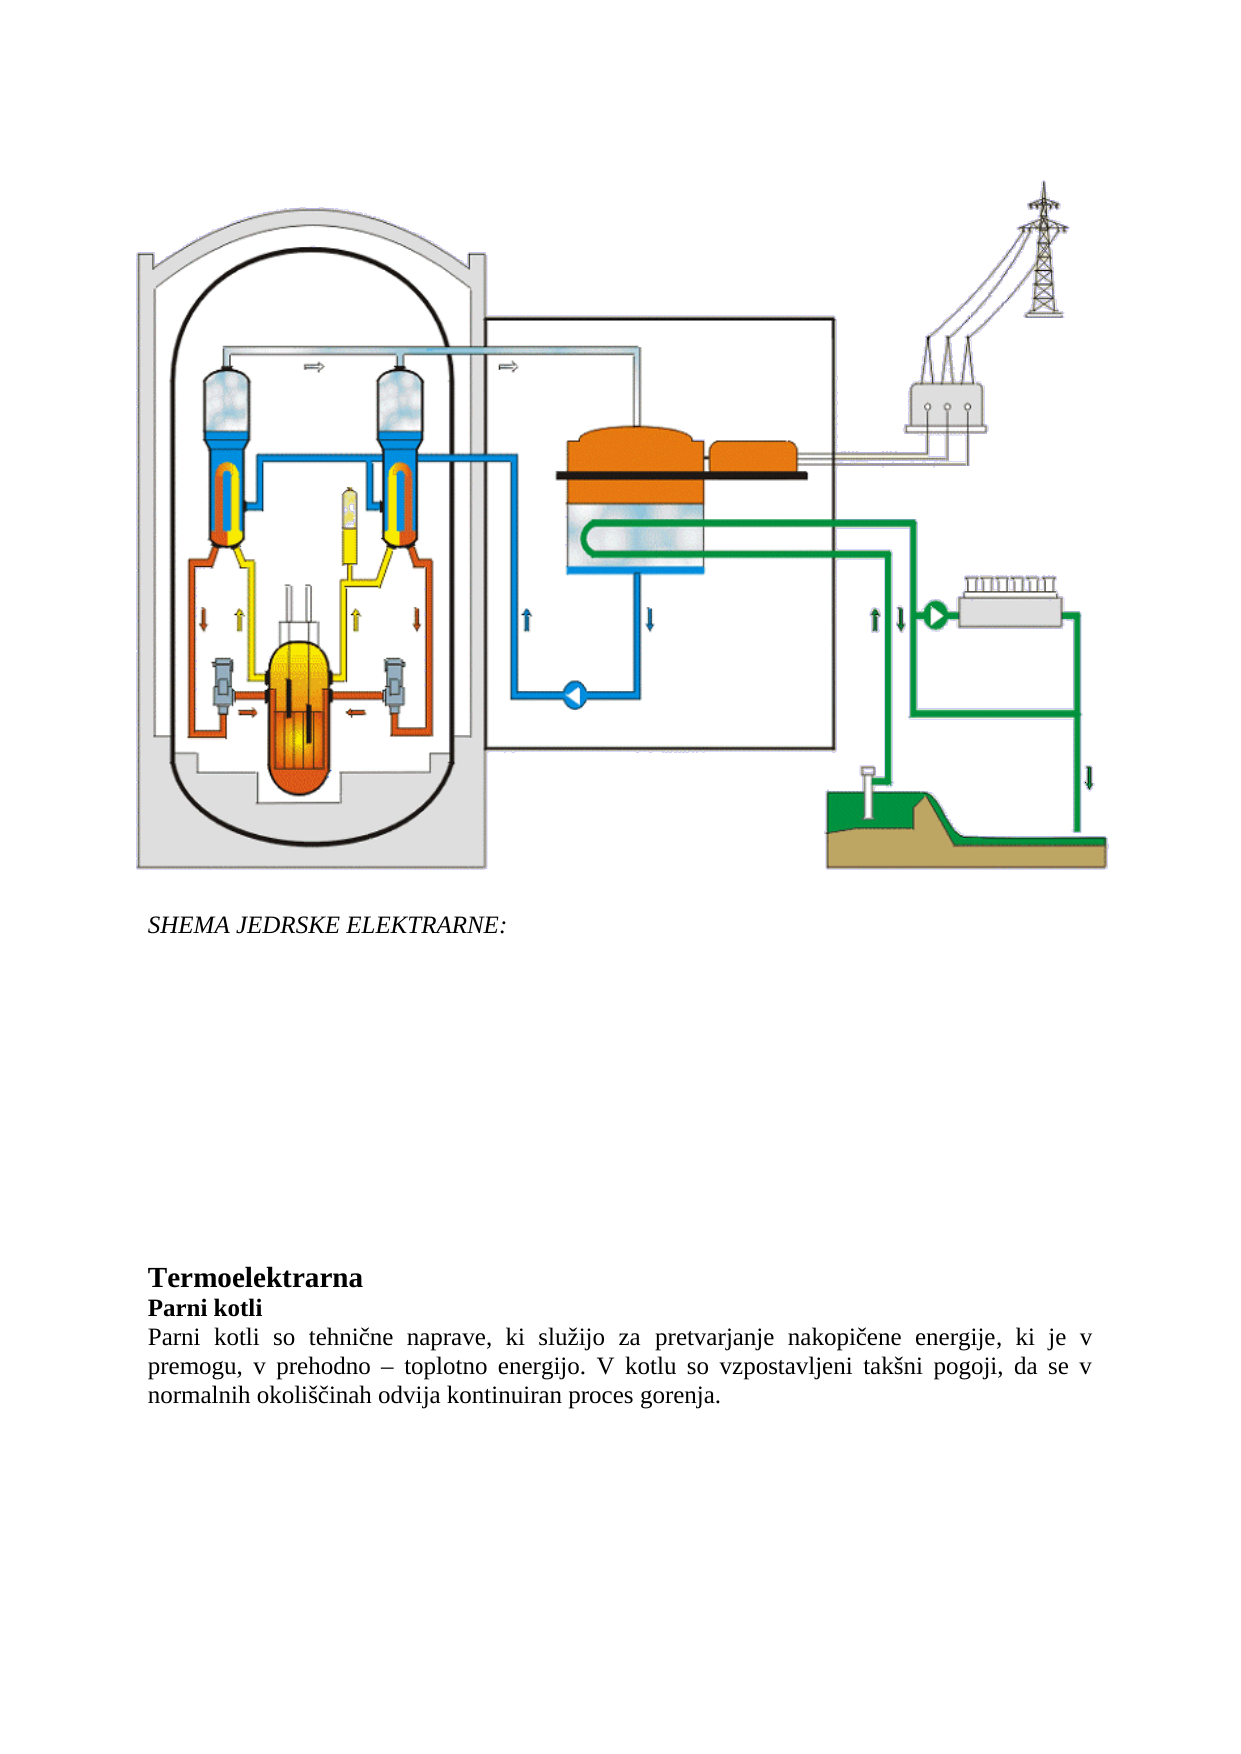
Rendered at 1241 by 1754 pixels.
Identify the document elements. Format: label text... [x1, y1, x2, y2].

text Termoelektrarna [148, 1260, 1093, 1293]
text SHEMA JEDRSKE ELEKTRARNE: [148, 148, 1093, 939]
picture [1093, 150, 1127, 910]
picture [113, 150, 148, 910]
text Parni kotli [148, 1293, 1093, 1322]
text Parni kotli so tehnične naprave, ki služijo za pretvarjanje nakopičene energije, ki je v premogu, v prehodno – toplotno energijo. V kotlu so vzpostavljeni takšni pogoji, da se v normalnih okoliščinah odvija kontinuiran proces gorenja. [148, 1322, 1093, 1408]
